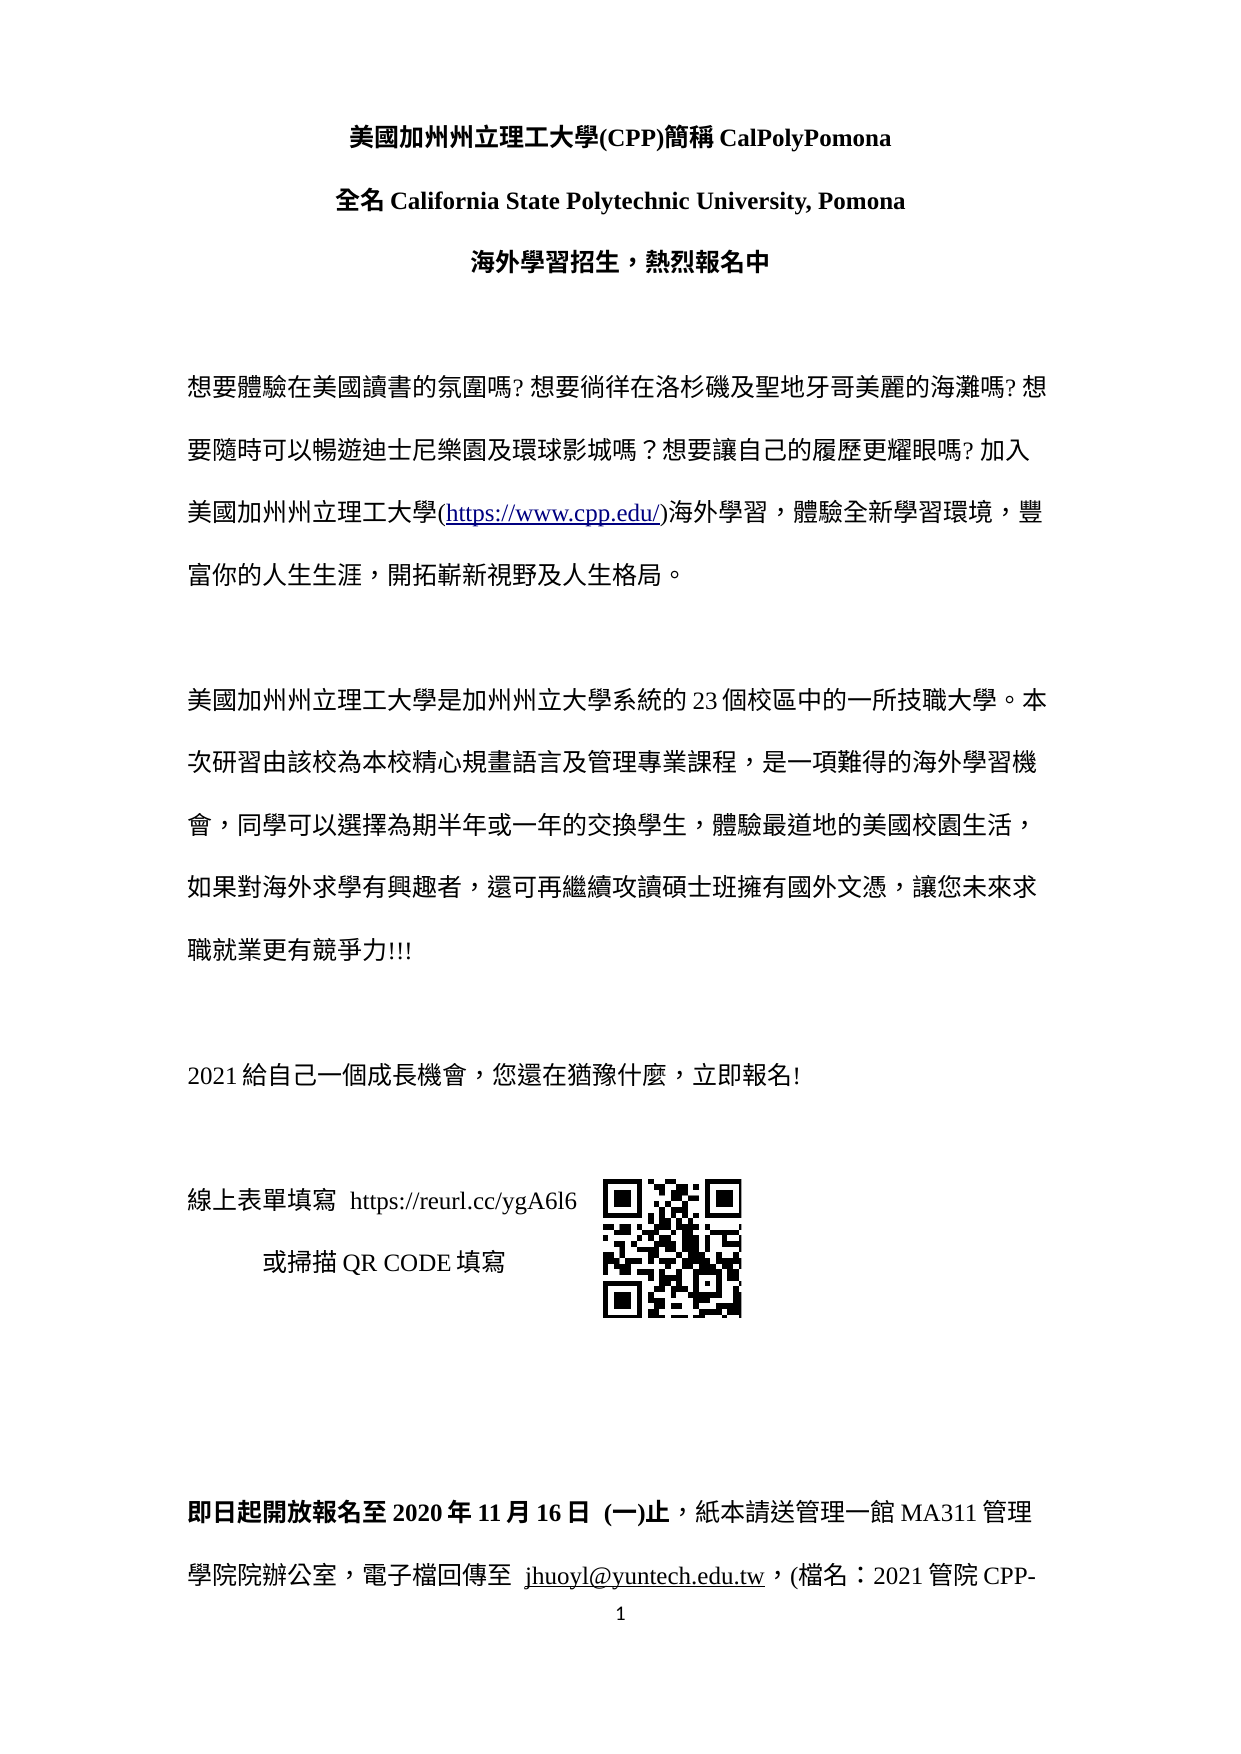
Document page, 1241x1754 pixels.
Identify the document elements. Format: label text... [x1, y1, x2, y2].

text [742, 1219, 1053, 1282]
text 或掃描QR CODE填寫 [187, 1219, 603, 1282]
text 美國加州州立理工大學是加州州立大學系統的23個校區中的一所技職大學。本次研習由該校為本校精心規畫語言及管理專業課程，是一項難得的海外學習機會，同學可以選擇為期半年或一年的交換學生，體驗最道地的美國校園生活，如果對海外求學有興趣者，還可再繼續攻讀碩士班擁有國外文憑，讓您未來求職就業更有競爭力!!! [187, 657, 1053, 969]
text 即日起開放報名至2020年11月16日 (一)止，紙本請送管理一館MA311管理學院院辦公室，電子檔回傳至 jhuoyl@yuntech.edu.tw，(檔名：2021管院CPP- [187, 1469, 1053, 1594]
text 全名California State Polytechnic University, Pomona [187, 157, 1053, 219]
text 美國加州州立理工大學(CPP)簡稱CalPolyPomona [187, 94, 1053, 157]
text 想要體驗在美國讀書的氛圍嗎? 想要徜徉在洛杉磯及聖地牙哥美麗的海灘嗎? 想要隨時可以暢遊迪士尼樂園及環球影城嗎？想要讓自己的履歷更耀眼嗎? 加入美國加州州立理工大學(https://www.cpp.edu/)海外學習，體驗全新學習環境，豐富你的人生生涯，開拓嶄新視野及人生格局。 [187, 344, 1053, 657]
text 線上表單填寫 https://reurl.cc/ygA6l6 [187, 1157, 1053, 1219]
text 2021給自己一個成長機會，您還在猶豫什麼，立即報名! [187, 1032, 1053, 1094]
text 海外學習招生，熱烈報名中 [187, 219, 1053, 282]
